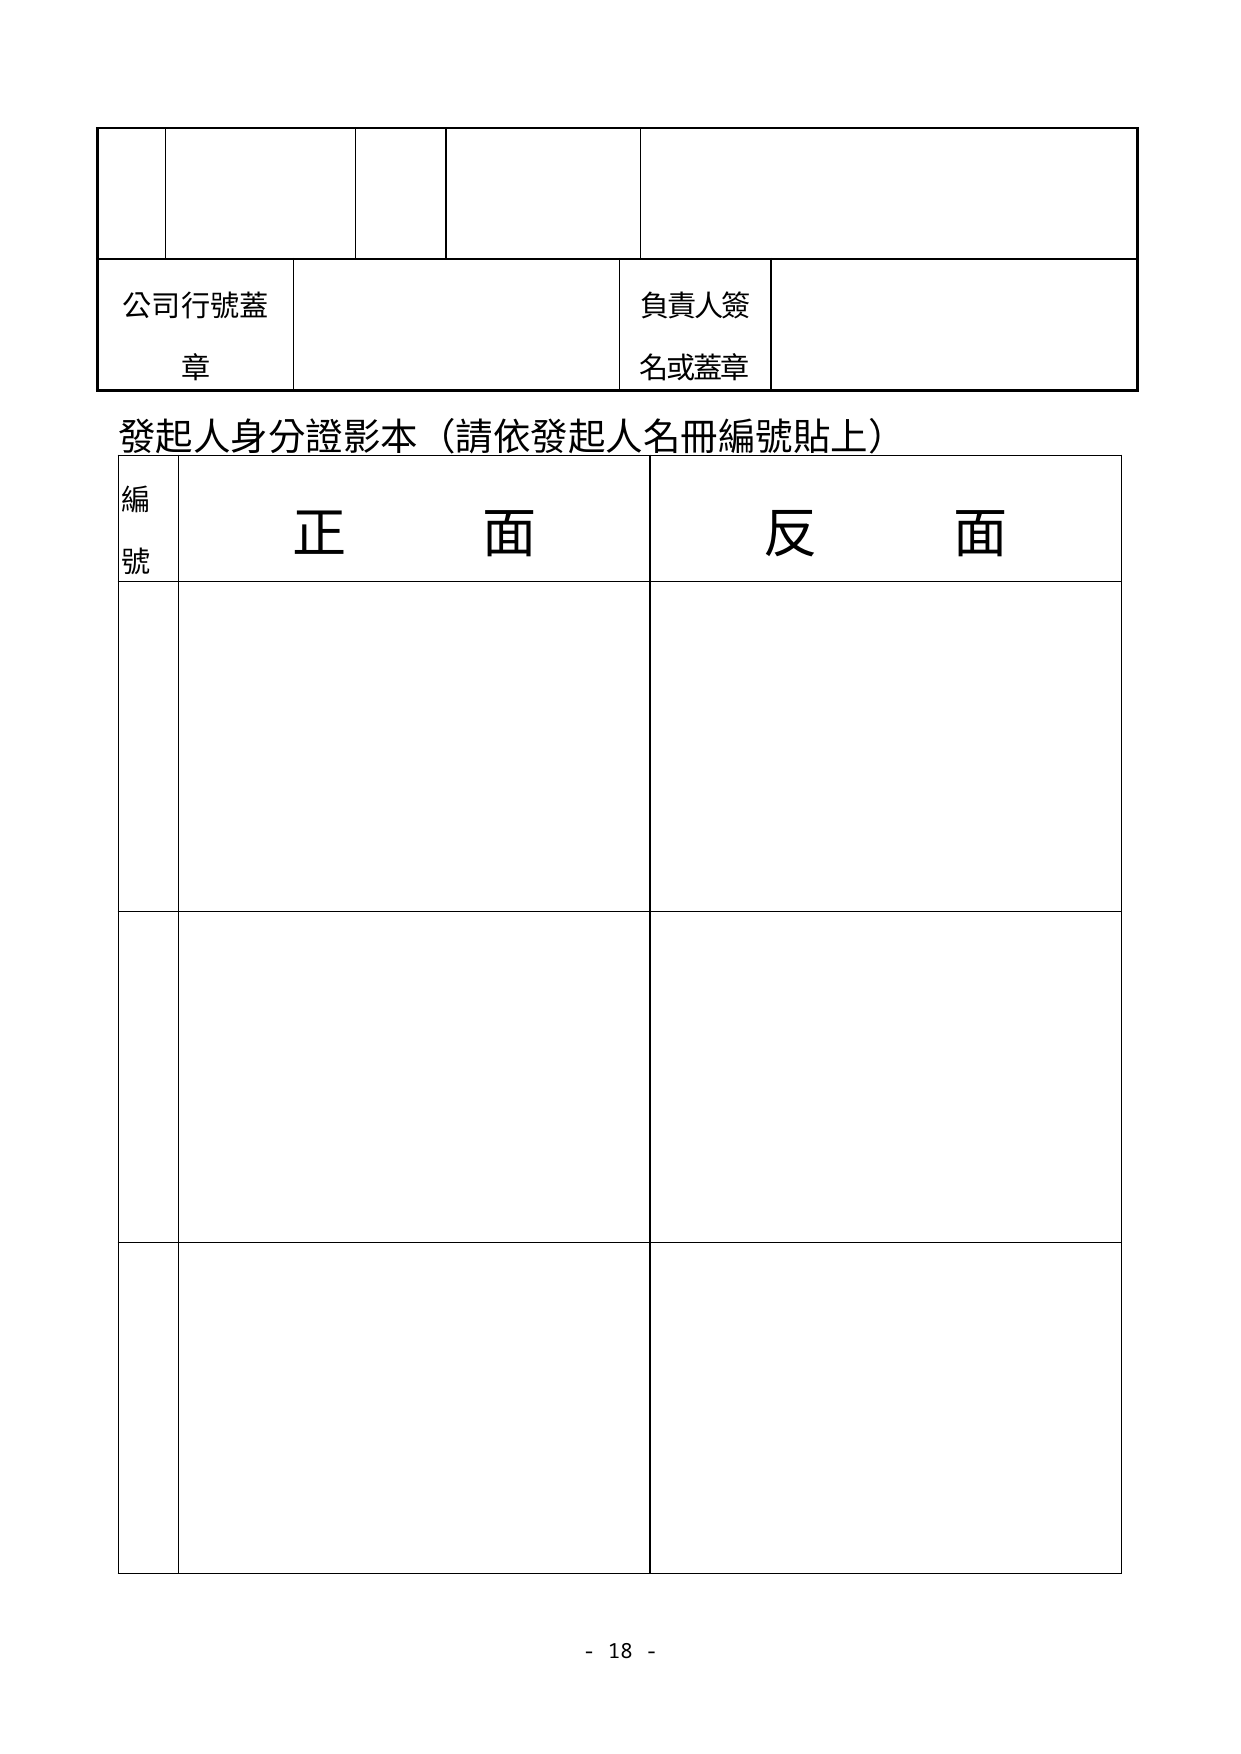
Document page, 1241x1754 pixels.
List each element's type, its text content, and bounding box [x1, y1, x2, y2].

table_cell [1139, 258, 1143, 389]
table_cell [356, 129, 445, 258]
text 發起人身分證影本（請依發起人名冊編號貼上） [118, 392, 1122, 454]
table_cell [119, 912, 178, 1242]
table_header 正 面 [179, 456, 649, 581]
table_cell [99, 129, 165, 258]
table_cell [179, 582, 649, 911]
table_header 反 面 [651, 456, 1121, 581]
table_cell [179, 912, 649, 1242]
table_cell [447, 129, 640, 258]
table_cell [651, 1243, 1121, 1573]
table_cell [772, 260, 1136, 389]
table_cell [651, 582, 1121, 911]
table_cell [179, 1243, 649, 1573]
table_cell [294, 260, 619, 389]
table_cell [119, 582, 178, 911]
table_cell 負責人簽名或蓋章 [620, 260, 770, 389]
table_cell [119, 1243, 178, 1573]
table_cell [1139, 127, 1143, 258]
table_cell [641, 129, 1136, 258]
table_cell [651, 912, 1121, 1242]
table_cell 公司行號蓋章 [99, 260, 293, 389]
table_header 編號 [119, 456, 178, 581]
table_cell [166, 129, 355, 258]
